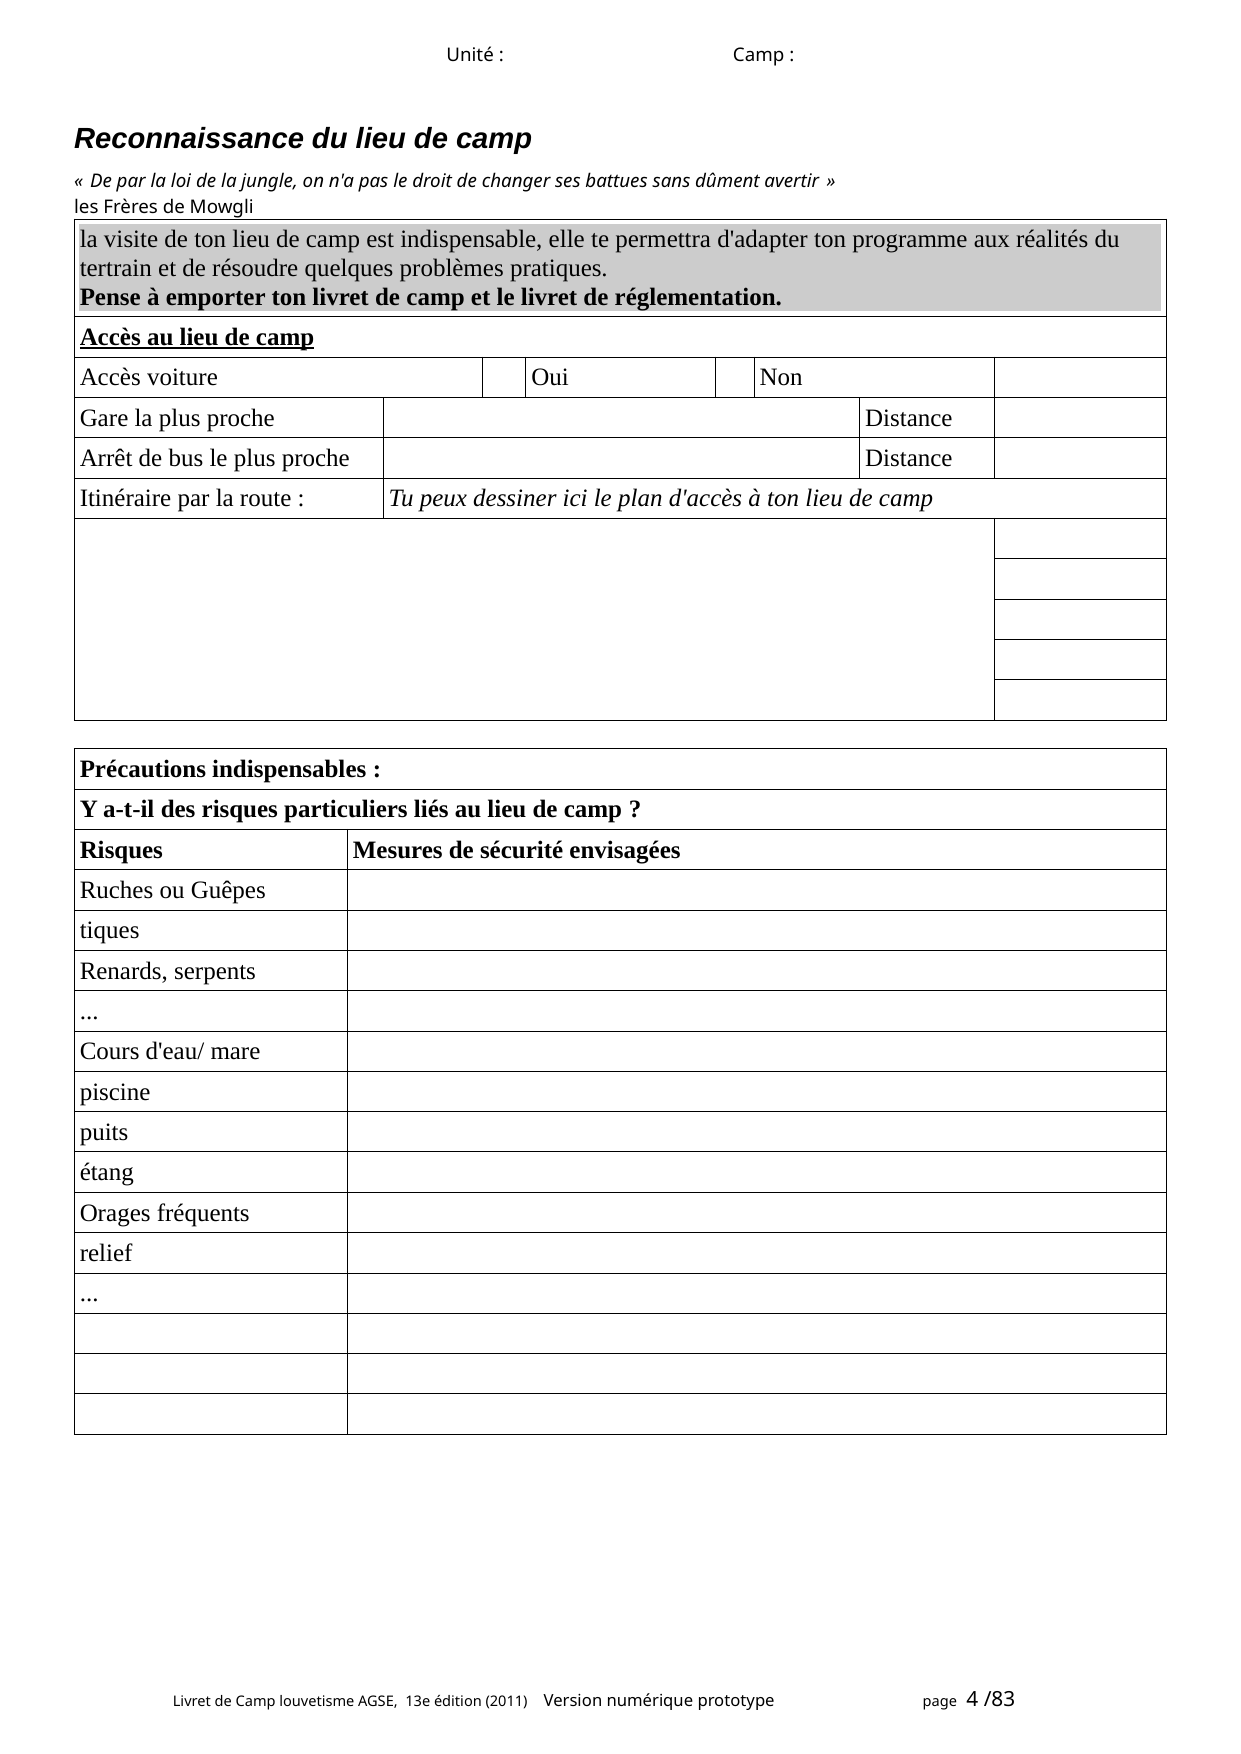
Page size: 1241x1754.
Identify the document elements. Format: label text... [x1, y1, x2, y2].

table_cell [483, 358, 525, 397]
table_cell [384, 438, 859, 478]
table_cell [75, 519, 994, 719]
table_cell [995, 680, 1166, 719]
table_cell Tu peux dessiner ici le plan d'accès à ton lieu de camp [384, 479, 1166, 518]
table_cell [995, 358, 1166, 397]
table_cell relief [75, 1233, 347, 1272]
table_cell piscine [75, 1072, 347, 1111]
text les Frères de Mowgli [74, 193, 1166, 218]
table_cell [348, 1314, 1166, 1353]
table_cell Gare la plus proche [75, 398, 383, 437]
table_cell [348, 1032, 1166, 1071]
table_cell [348, 951, 1166, 990]
table_cell [75, 1394, 347, 1434]
table_cell [348, 1274, 1166, 1313]
table_cell [348, 1394, 1166, 1434]
table_cell [995, 559, 1166, 598]
table_cell Mesures de sécurité envisagées [348, 830, 1166, 869]
table_cell étang [75, 1152, 347, 1192]
table_cell [995, 600, 1166, 639]
table_cell Y a-t-il des risques particuliers liés au lieu de camp ? [75, 790, 1166, 829]
table_cell [348, 1233, 1166, 1272]
table_cell puits [75, 1112, 347, 1151]
table_cell [995, 519, 1166, 558]
table_cell [995, 640, 1166, 679]
table_cell [995, 438, 1166, 478]
table_cell Orages fréquents [75, 1193, 347, 1232]
table_cell [348, 1072, 1166, 1111]
table_cell Arrêt de bus le plus proche [75, 438, 383, 478]
table_cell [348, 1112, 1166, 1151]
table_cell [75, 1314, 347, 1353]
table_cell Oui [526, 358, 715, 397]
table_cell ... [75, 1274, 347, 1313]
table_cell Risques [75, 830, 347, 869]
table_cell Cours d'eau/ mare [75, 1032, 347, 1071]
table_cell ... [75, 991, 347, 1031]
table_cell [348, 911, 1166, 950]
table_cell Renards, serpents [75, 951, 347, 990]
table_cell Distance [860, 438, 994, 478]
table_cell [348, 1193, 1166, 1232]
table_cell Itinéraire par la route : [75, 479, 383, 518]
table_cell [348, 870, 1166, 909]
table_cell [384, 398, 859, 437]
table_cell [995, 398, 1166, 437]
table_cell [348, 1354, 1166, 1393]
table_cell tiques [75, 911, 347, 950]
subtitle Reconnaissance du lieu de camp [74, 121, 1166, 155]
table_header Accès au lieu de camp [75, 317, 1166, 357]
table_cell Distance [860, 398, 994, 437]
table_header Précautions indispensables : [75, 749, 1166, 789]
table_cell [348, 991, 1166, 1031]
table_cell [348, 1152, 1166, 1192]
table_cell [716, 358, 754, 397]
table_header la visite de ton lieu de camp est indispensable, elle te permettra d'adapter ton programme aux réalités du tertrain et de résoudre quelques problèmes pratiques. Pense à emporter ton livret de camp et le livret de réglementation. [75, 220, 1166, 316]
table_cell [75, 1354, 347, 1393]
table_cell Non [755, 358, 994, 397]
table_cell Accès voiture [75, 358, 482, 397]
text « De par la loi de la jungle, on n'a pas le droit de changer ses battues sans dûment avertir » [74, 167, 1166, 193]
table_cell Ruches ou Guêpes [75, 870, 347, 909]
